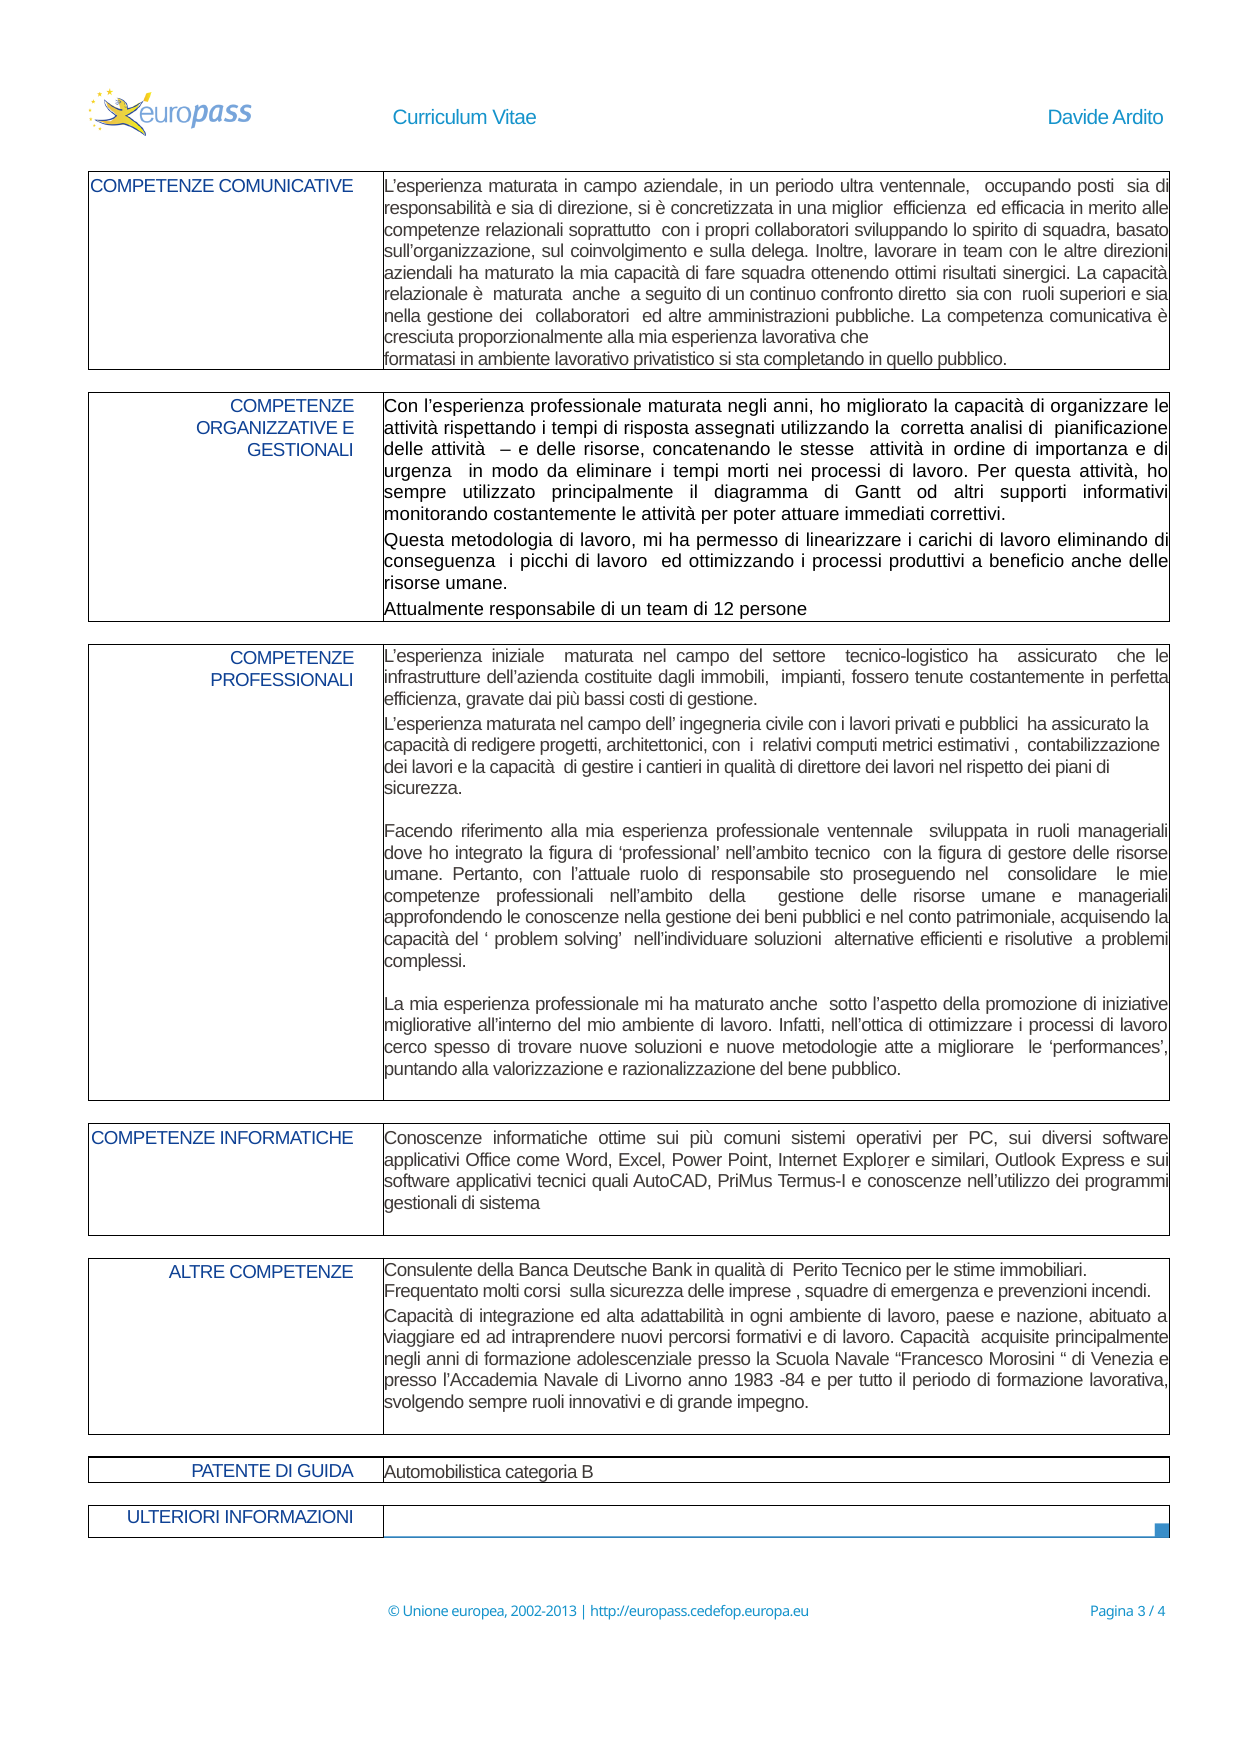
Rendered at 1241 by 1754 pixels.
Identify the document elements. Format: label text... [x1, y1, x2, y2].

table_header Competenze informatiche [89, 1124, 383, 1235]
table_header Conoscenze informatiche ottime sui più comuni sistemi operativi per PC, sui diversi software applicativi Office come Word, Excel, Power Point, Internet Explorer e similari, Outlook Express e sui software applicativi tecnici quali AutoCAD, PriMus Termus-I e conoscenze nell’utilizzo dei programmi gestionali di sistema [384, 1124, 1169, 1235]
table_header Competenze comunicative [89, 172, 383, 369]
table_header Competenze organizzative e gestionali [89, 393, 383, 621]
table_header L’esperienza maturata in campo aziendale, in un periodo ultra ventennale, occupando posti sia di responsabilità e sia di direzione, si è concretizzata in una miglior efficienza ed efficacia in merito alle competenze relazionali soprattutto con i propri collaboratori sviluppando lo spirito di squadra, basato sull’organizzazione, sul coinvolgimento e sulla delega. Inoltre, lavorare in team con le altre direzioni aziendali ha maturato la mia capacità di fare squadra ottenendo ottimi risultati sinergici. La capacità relazionale è maturata anche a seguito di un continuo confronto diretto sia con ruoli superiori e sia nella gestione dei collaboratori ed altre amministrazioni pubbliche. La competenza comunicativa è cresciuta proporzionalmente alla mia esperienza lavorativa che formatasi in ambiente lavorativo privatistico si sta completando in quello pubblico. [384, 172, 1169, 369]
table_header Automobilistica categoria B [384, 1458, 1169, 1482]
table_header [384, 1506, 1169, 1536]
table_header Competenze professionali [89, 645, 383, 1100]
table_header Con l’esperienza professionale maturata negli anni, ho migliorato la capacità di organizzare le attività rispettando i tempi di risposta assegnati utilizzando la corretta analisi di pianificazione delle attività – e delle risorse, concatenando le stesse attività in ordine di importanza e di urgenza in modo da eliminare i tempi morti nei processi di lavoro. Per questa attività, ho sempre utilizzato principalmente il diagramma di Gantt od altri supporti informativi monitorando costantemente le attività per poter attuare immediati correttivi. Questa metodologia di lavoro, mi ha permesso di linearizzare i carichi di lavoro eliminando di conseguenza i picchi di lavoro ed ottimizzando i processi produttivi a beneficio anche delle risorse umane. Attualmente responsabile di un team di 12 persone [384, 393, 1169, 621]
table_header Patente di guida [89, 1458, 383, 1482]
table_header L’esperienza iniziale maturata nel campo del settore tecnico-logistico ha assicurato che le infrastrutture dell’azienda costituite dagli immobili, impianti, fossero tenute costantemente in perfetta efficienza, gravate dai più bassi costi di gestione. L’esperienza maturata nel campo dell’ ingegneria civile con i lavori privati e pubblici ha assicurato la capacità di redigere progetti, architettonici, con i relativi computi metrici estimativi , contabilizzazione dei lavori e la capacità di gestire i cantieri in qualità di direttore dei lavori nel rispetto dei piani di sicurezza. Facendo riferimento alla mia esperienza professionale ventennale sviluppata in ruoli manageriali dove ho integrato la figura di ‘professional’ nell’ambito tecnico con la figura di gestore delle risorse umane. Pertanto, con l’attuale ruolo di responsabile sto proseguendo nel consolidare le mie competenze professionali nell’ambito della gestione delle risorse umane e manageriali approfondendo le conoscenze nella gestione dei beni pubblici e nel conto patrimoniale, acquisendo la capacità del ‘ problem solving’ nell’individuare soluzioni alternative efficienti e risolutive a problemi complessi. La mia esperienza professionale mi ha maturato anche sotto l’aspetto della promozione di iniziative migliorative all’interno del mio ambiente di lavoro. Infatti, nell’ottica di ottimizzare i processi di lavoro cerco spesso di trovare nuove soluzioni e nuove metodologie atte a migliorare le ‘performances’, puntando alla valorizzazione e razionalizzazione del bene pubblico. [384, 645, 1169, 1100]
table_header ULTERIORI INFORMAZIONI [89, 1506, 383, 1537]
table_header Consulente della Banca Deutsche Bank in qualità di Perito Tecnico per le stime immobiliari. Frequentato molti corsi sulla sicurezza delle imprese , squadre di emergenza e prevenzioni incendi. Capacità di integrazione ed alta adattabilità in ogni ambiente di lavoro, paese e nazione, abituato a viaggiare ed ad intraprendere nuovi percorsi formativi e di lavoro. Capacità acquisite principalmente negli anni di formazione adolescenziale presso la Scuola Navale “Francesco Morosini “ di Venezia e presso l’Accademia Navale di Livorno anno 1983 -84 e per tutto il periodo di formazione lavorativa, svolgendo sempre ruoli innovativi e di grande impegno. [384, 1259, 1169, 1434]
table_header Altre competenze [89, 1259, 383, 1434]
